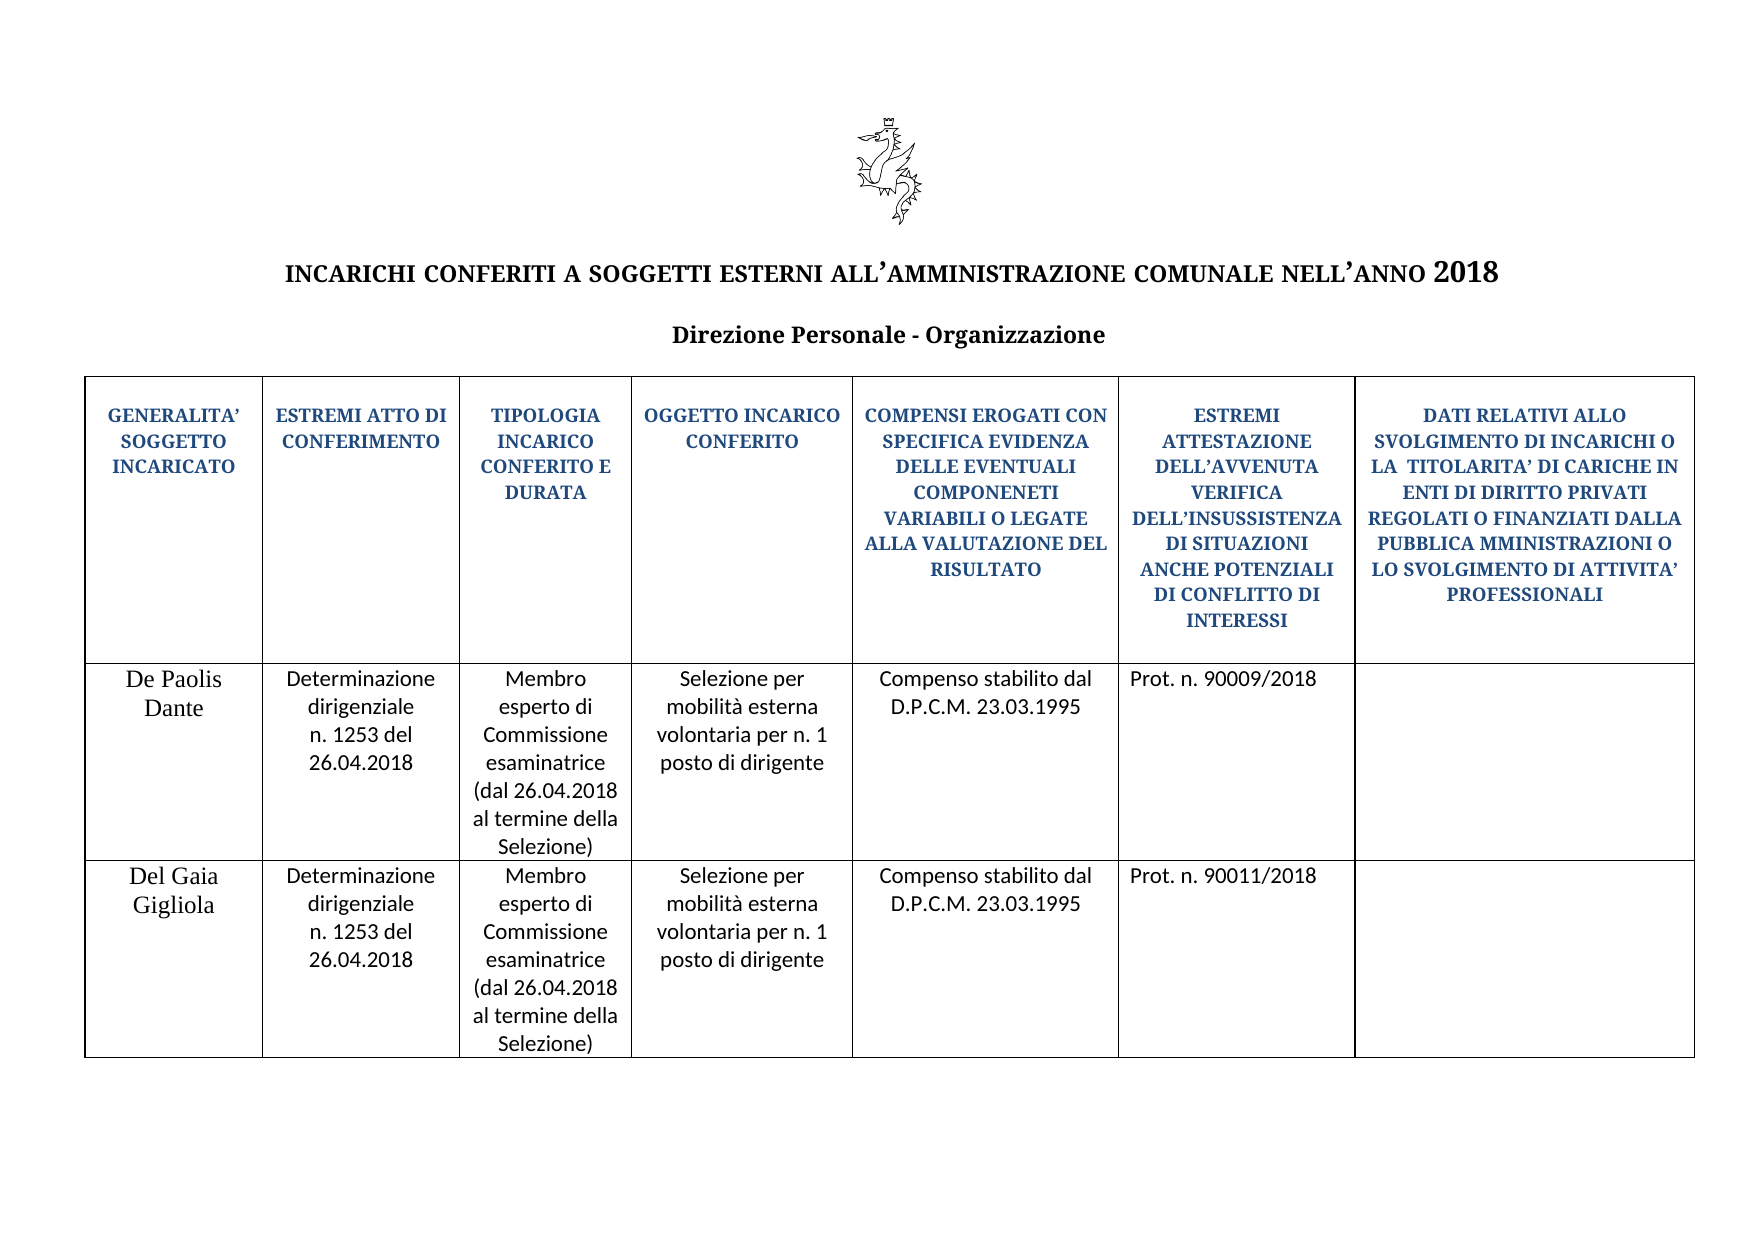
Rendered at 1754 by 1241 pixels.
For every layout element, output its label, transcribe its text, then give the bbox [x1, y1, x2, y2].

table_cell [1356, 664, 1694, 860]
table_cell Determinazione dirigenziale n. 1253 del 26.04.2018 [263, 664, 459, 860]
table_cell De Paolis Dante [86, 664, 262, 860]
table_header ESTREMI ATTESTAZIONE DELL’AVVENUTA VERIFICA DELL’INSUSSISTENZA DI SITUAZIONI ANCHE POTENZIALI DI CONFLITTO DI INTERESSI [1119, 377, 1354, 663]
table_header DATI RELATIVI ALLO SVOLGIMENTO DI INCARICHI O LA TITOLARITA’ DI CARICHE IN ENTI DI DIRITTO PRIVATI REGOLATI O FINANZIATI DALLA PUBBLICA MMINISTRAZIONI O LO SVOLGIMENTO DI ATTIVITA’ PROFESSIONALI [1356, 377, 1694, 663]
table_header ESTREMI ATTO DI CONFERIMENTO [263, 377, 459, 663]
table_cell Compenso stabilito dal D.P.C.M. 23.03.1995 [853, 861, 1118, 1057]
table_cell Prot. n. 90009/2018 [1119, 664, 1354, 860]
table_cell Membro esperto di Commissione esaminatrice (dal 26.04.2018 al termine della Selezione) [460, 664, 631, 860]
table_header TIPOLOGIA INCARICO CONFERITO E DURATA [460, 377, 631, 663]
table_cell Selezione per mobilità esterna volontaria per n. 1 posto di dirigente [632, 664, 852, 860]
table_cell [1356, 861, 1694, 1057]
table_cell Selezione per mobilità esterna volontaria per n. 1 posto di dirigente [632, 861, 852, 1057]
table_cell Determinazione dirigenziale n. 1253 del 26.04.2018 [263, 861, 459, 1057]
text incarichi conferiti a soggetti esterni all’amministrazione comunale nell’anno 2018 [148, 251, 1636, 291]
table_cell Del Gaia Gigliola [86, 861, 262, 1057]
table_header COMPENSI EROGATI CON SPECIFICA EVIDENZA DELLE EVENTUALI COMPONENETI VARIABILI O LEGATE ALLA VALUTAZIONE DEL RISULTATO [853, 377, 1118, 663]
text Direzione Personale - Organizzazione [148, 319, 1636, 351]
table_cell Membro esperto di Commissione esaminatrice (dal 26.04.2018 al termine della Selezione) [460, 861, 631, 1057]
table_header GENERALITA’ SOGGETTO INCARICATO [86, 377, 262, 663]
table_header OGGETTO INCARICO CONFERITO [632, 377, 852, 663]
table_cell Compenso stabilito dal D.P.C.M. 23.03.1995 [853, 664, 1118, 860]
table_cell Prot. n. 90011/2018 [1119, 861, 1354, 1057]
